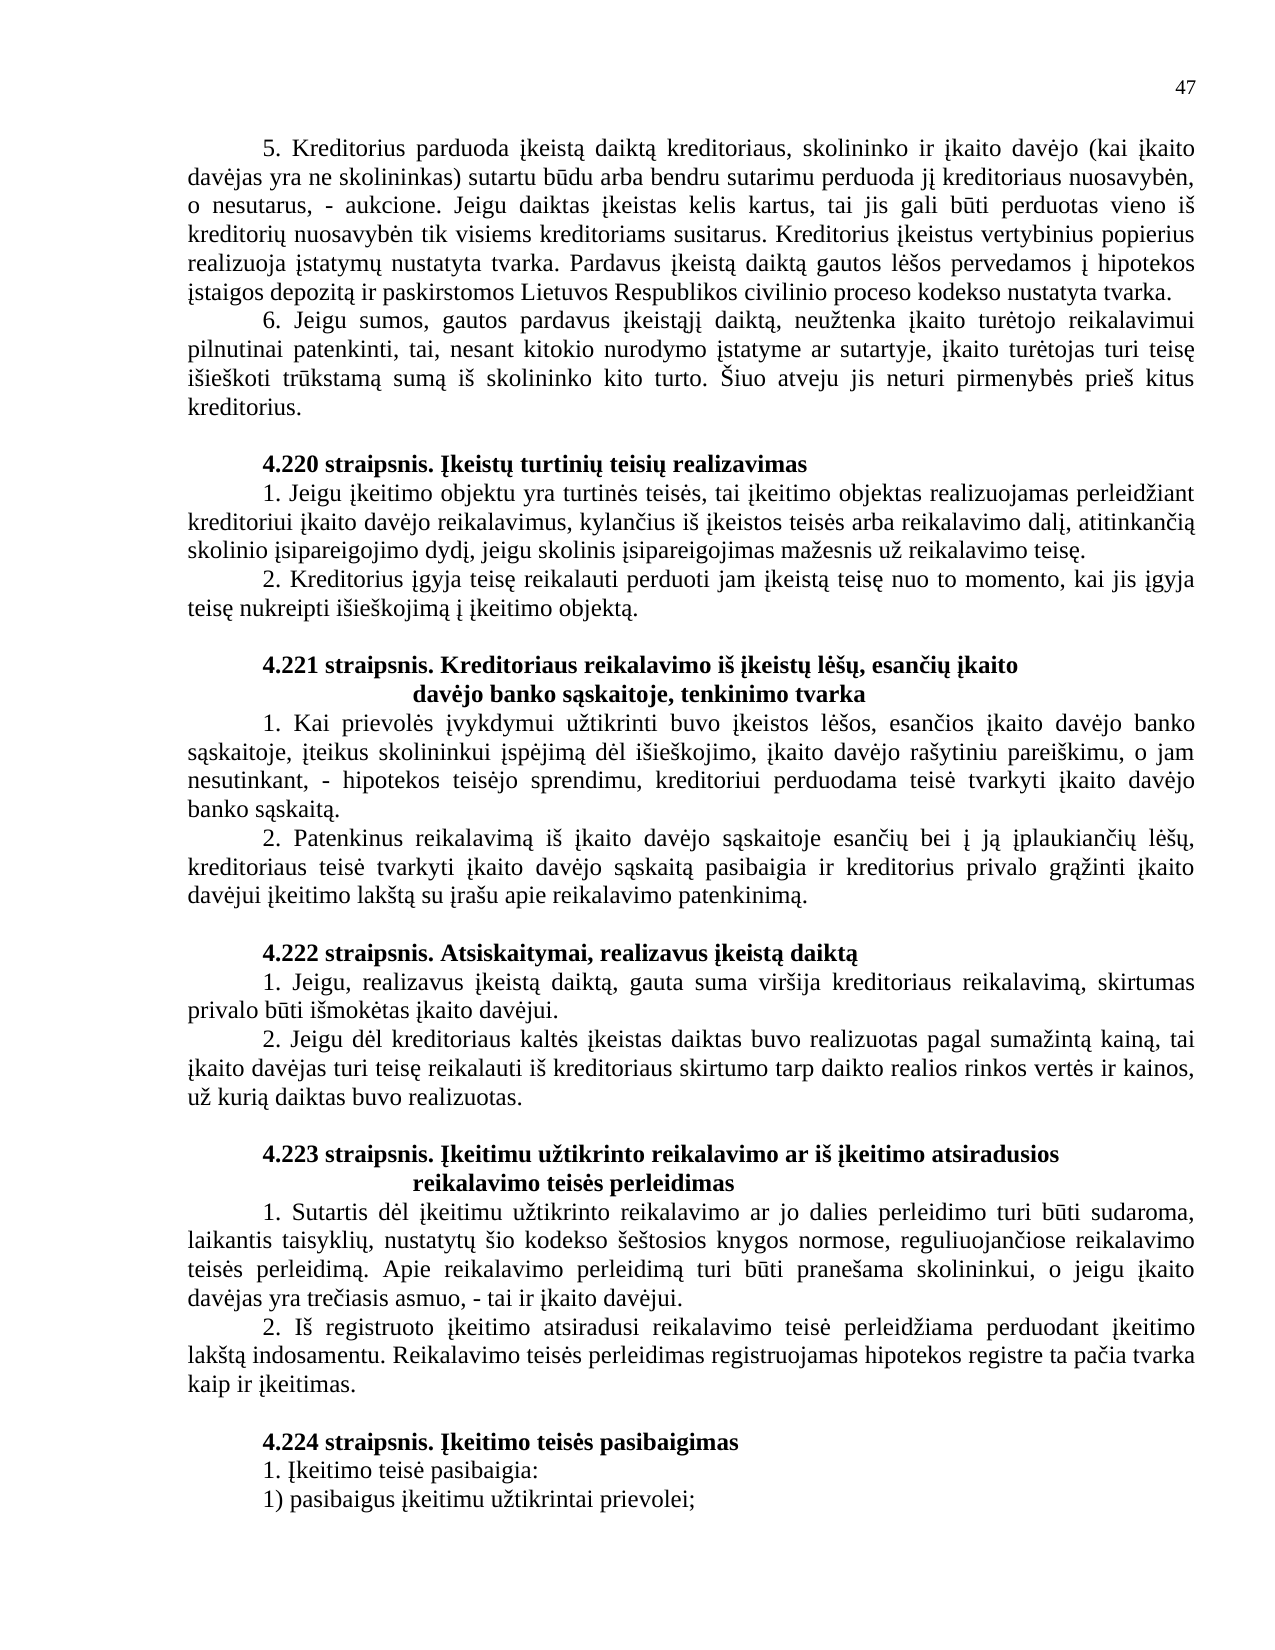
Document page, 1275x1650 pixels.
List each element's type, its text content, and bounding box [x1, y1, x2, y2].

text 1) pasibaigus įkeitimu užtikrintai prievolei; [187, 1484, 1196, 1513]
text 1. Jeigu, realizavus įkeistą daiktą, gauta suma viršija kreditoriaus reikalavimą, skirtumas privalo būti išmokėtas įkaito davėjui. [187, 967, 1196, 1024]
text 1. Sutartis dėl įkeitimu užtikrinto reikalavimo ar jo dalies perleidimo turi būti sudaroma, laikantis taisyklių, nustatytų šio kodekso šeštosios knygos normose, reguliuojančiose reikalavimo teisės perleidimą. Apie reikalavimo perleidimą turi būti pranešama skolininkui, o jeigu įkaito davėjas yra trečiasis asmuo, - tai ir įkaito davėjui. [187, 1197, 1196, 1312]
text 4.220 straipsnis. Įkeistų turtinių teisių realizavimas [187, 449, 1196, 478]
text 2. Kreditorius įgyja teisę reikalauti perduoti jam įkeistą teisę nuo to momento, kai jis įgyja teisę nukreipti išieškojimą į įkeitimo objektą. [187, 564, 1196, 622]
text 2. Patenkinus reikalavimą iš įkaito davėjo sąskaitoje esančių bei į ją įplaukiančių lėšų, kreditoriaus teisė tvarkyti įkaito davėjo sąskaitą pasibaigia ir kreditorius privalo grąžinti įkaito davėjui įkeitimo lakštą su įrašu apie reikalavimo patenkinimą. [187, 823, 1196, 909]
text reikalavimo teisės perleidimas [337, 1168, 1196, 1197]
text 1. Įkeitimo teisė pasibaigia: [187, 1455, 1196, 1484]
text 2. Jeigu dėl kreditoriaus kaltės įkeistas daiktas buvo realizuotas pagal sumažintą kainą, tai įkaito davėjas turi teisę reikalauti iš kreditoriaus skirtumo tarp daikto realios rinkos vertės ir kainos, už kurią daiktas buvo realizuotas. [187, 1024, 1196, 1110]
text 2. Iš registruoto įkeitimo atsiradusi reikalavimo teisė perleidžiama perduodant įkeitimo lakštą indosamentu. Reikalavimo teisės perleidimas registruojamas hipotekos registre ta pačia tvarka kaip ir įkeitimas. [187, 1312, 1196, 1398]
text 4.221 straipsnis. Kreditoriaus reikalavimo iš įkeistų lėšų, esančių įkaito [187, 650, 1196, 679]
text 5. Kreditorius parduoda įkeistą daiktą kreditoriaus, skolininko ir įkaito davėjo (kai įkaito davėjas yra ne skolininkas) sutartu būdu arba bendru sutarimu perduoda jį kreditoriaus nuosavybėn, o nesutarus, - aukcione. Jeigu daiktas įkeistas kelis kartus, tai jis gali būti perduotas vieno iš kreditorių nuosavybėn tik visiems kreditoriams susitarus. Kreditorius įkeistus vertybinius popierius realizuoja įstatymų nustatyta tvarka. Pardavus įkeistą daiktą gautos lėšos pervedamos į hipotekos įstaigos depozitą ir paskirstomos Lietuvos Respublikos civilinio proceso kodekso nustatyta tvarka. [187, 133, 1196, 305]
text 1. Jeigu įkeitimo objektu yra turtinės teisės, tai įkeitimo objektas realizuojamas perleidžiant kreditoriui įkaito davėjo reikalavimus, kylančius iš įkeistos teisės arba reikalavimo dalį, atitinkančią skolinio įsipareigojimo dydį, jeigu skolinis įsipareigojimas mažesnis už reikalavimo teisę. [187, 478, 1196, 564]
text 4.222 straipsnis. Atsiskaitymai, realizavus įkeistą daiktą [187, 938, 1196, 967]
text davėjo banko sąskaitoje, tenkinimo tvarka [187, 679, 1196, 708]
text 4.224 straipsnis. Įkeitimo teisės pasibaigimas [187, 1427, 1196, 1455]
text 1. Kai prievolės įvykdymui užtikrinti buvo įkeistos lėšos, esančios įkaito davėjo banko sąskaitoje, įteikus skolininkui įspėjimą dėl išieškojimo, įkaito davėjo rašytiniu pareiškimu, o jam nesutinkant, - hipotekos teisėjo sprendimu, kreditoriui perduodama teisė tvarkyti įkaito davėjo banko sąskaitą. [187, 708, 1196, 823]
text 6. Jeigu sumos, gautos pardavus įkeistąjį daiktą, neužtenka įkaito turėtojo reikalavimui pilnutinai patenkinti, tai, nesant kitokio nurodymo įstatyme ar sutartyje, įkaito turėtojas turi teisę išieškoti trūkstamą sumą iš skolininko kito turto. Šiuo atveju jis neturi pirmenybės prieš kitus kreditorius. [187, 305, 1196, 420]
text 4.223 straipsnis. Įkeitimu užtikrinto reikalavimo ar iš įkeitimo atsiradusios [187, 1139, 1196, 1168]
